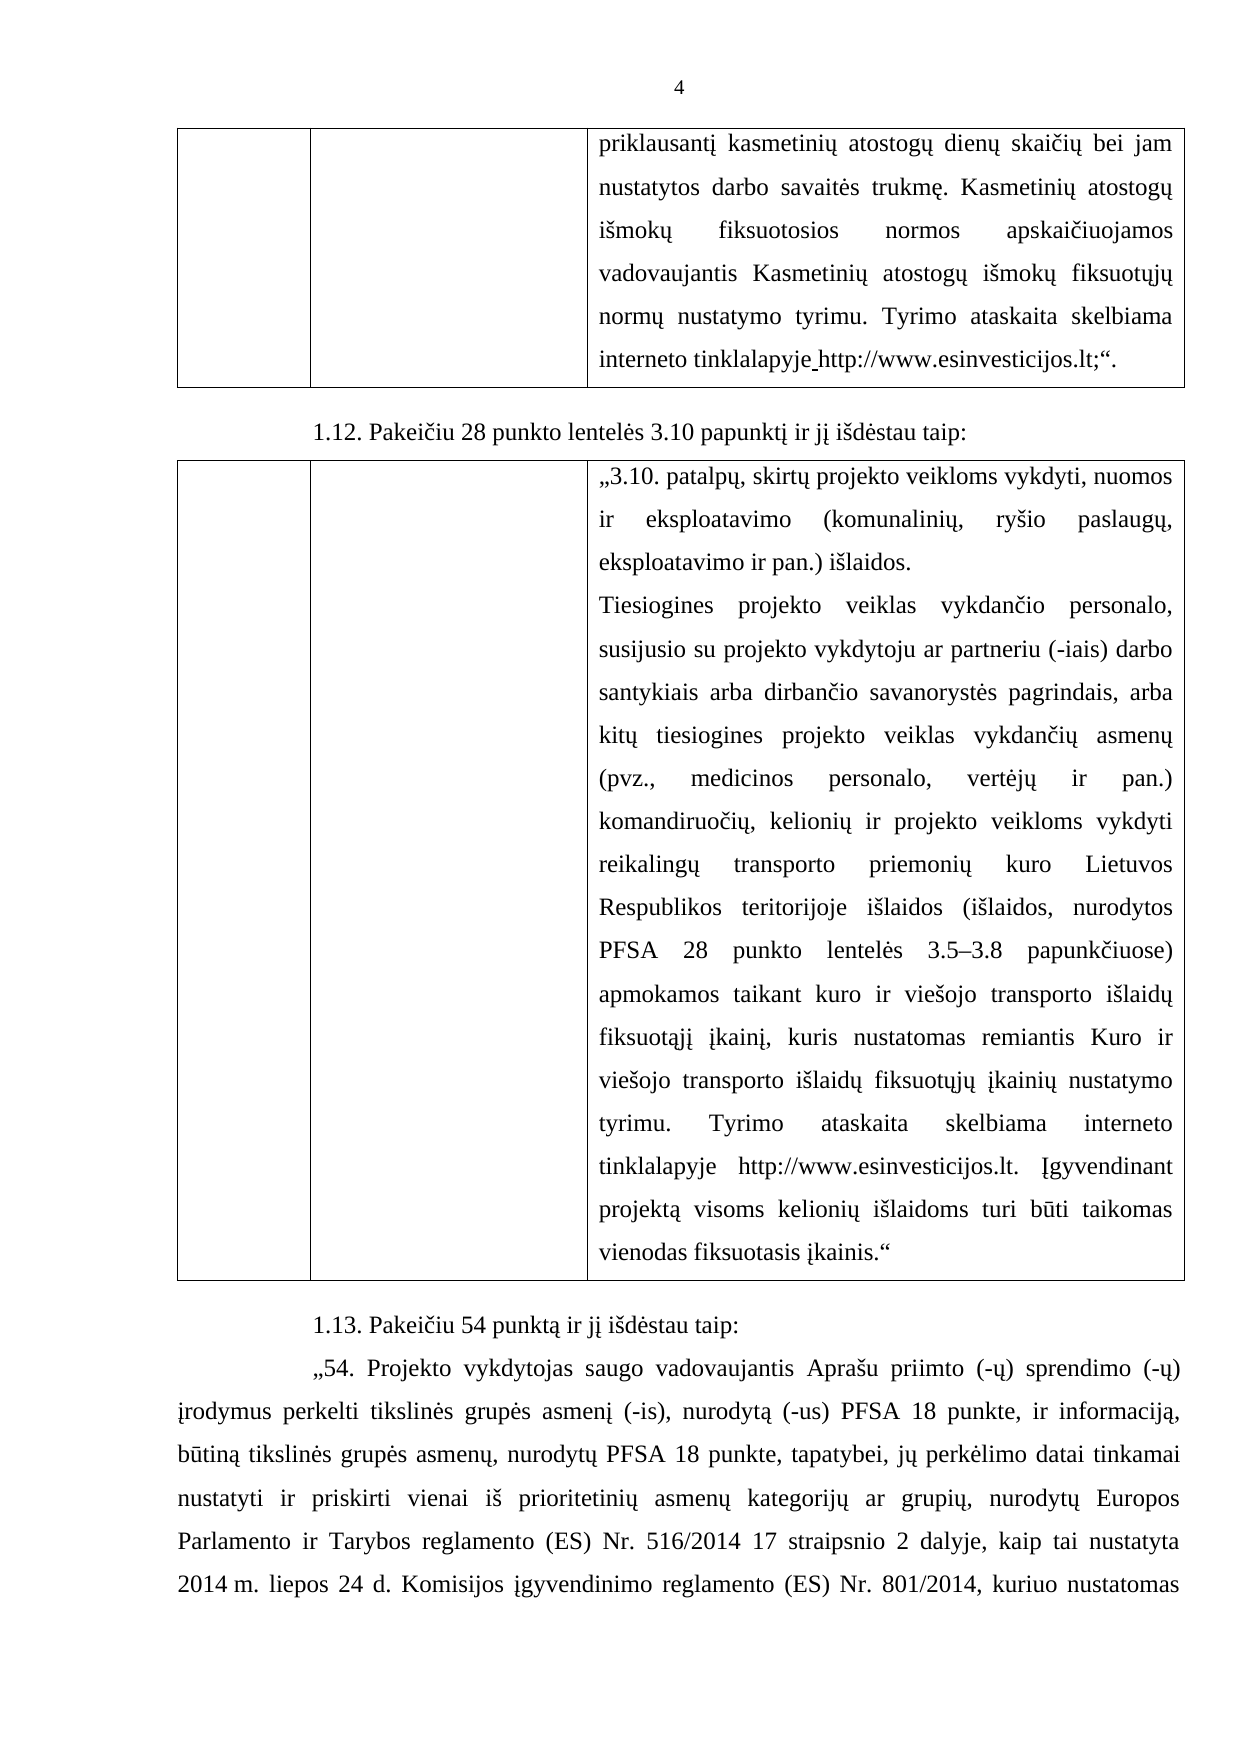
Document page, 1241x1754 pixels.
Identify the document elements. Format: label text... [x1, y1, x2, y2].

table_header [178, 129, 310, 387]
text 1.12. Pakeičiu 28 punkto lentelės 3.10 papunktį ir jį išdėstau taip: [177, 417, 1181, 446]
table_header [311, 129, 587, 387]
table_header [178, 461, 310, 1280]
text „54. Projekto vykdytojas saugo vadovaujantis Aprašu priimto (-ų) sprendimo (-ų) įrodymus perkelti tikslinės grupės asmenį (-is), nurodytą (-us) PFSA 18 punkte, ir informaciją, būtiną tikslinės grupės asmenų, nurodytų PFSA 18 punkte, tapatybei, jų perkėlimo datai tinkamai nustatyti ir priskirti vienai iš prioritetinių asmenų kategorijų ar grupių, nurodytų Europos Parlamento ir Tarybos reglamento (ES) Nr. 516/2014 17 straipsnio 2 dalyje, kaip tai nustatyta 2014 m. liepos 24 d. Komisijos įgyvendinimo reglamento (ES) Nr. 801/2014, kuriuo nustatomas [177, 1353, 1181, 1598]
table_header [311, 461, 587, 1280]
table_header priklausantį kasmetinių atostogų dienų skaičių bei jam nustatytos darbo savaitės trukmę. Kasmetinių atostogų išmokų fiksuotosios normos apskaičiuojamos vadovaujantis Kasmetinių atostogų išmokų fiksuotųjų normų nustatymo tyrimu. Tyrimo ataskaita skelbiama interneto tinklalapyje http://www.esinvesticijos.lt;“. [588, 129, 1184, 387]
table_header „3.10. patalpų, skirtų projekto veikloms vykdyti, nuomos ir eksploatavimo (komunalinių, ryšio paslaugų, eksploatavimo ir pan.) išlaidos. Tiesiogines projekto veiklas vykdančio personalo, susijusio su projekto vykdytoju ar partneriu (-iais) darbo santykiais arba dirbančio savanorystės pagrindais, arba kitų tiesiogines projekto veiklas vykdančių asmenų (pvz., medicinos personalo, vertėjų ir pan.) komandiruočių, kelionių ir projekto veikloms vykdyti reikalingų transporto priemonių kuro Lietuvos Respublikos teritorijoje išlaidos (išlaidos, nurodytos PFSA 28 punkto lentelės 3.5–3.8 papunkčiuose) apmokamos taikant kuro ir viešojo transporto išlaidų fiksuotąjį įkainį, kuris nustatomas remiantis Kuro ir viešojo transporto išlaidų fiksuotųjų įkainių nustatymo tyrimu. Tyrimo ataskaita skelbiama interneto tinklalapyje http://www.esinvesticijos.lt. Įgyvendinant projektą visoms kelionių išlaidoms turi būti taikomas vienodas fiksuotasis įkainis.“ [588, 461, 1184, 1280]
text 1.13. Pakeičiu 54 punktą ir jį išdėstau taip: [177, 1310, 1181, 1339]
